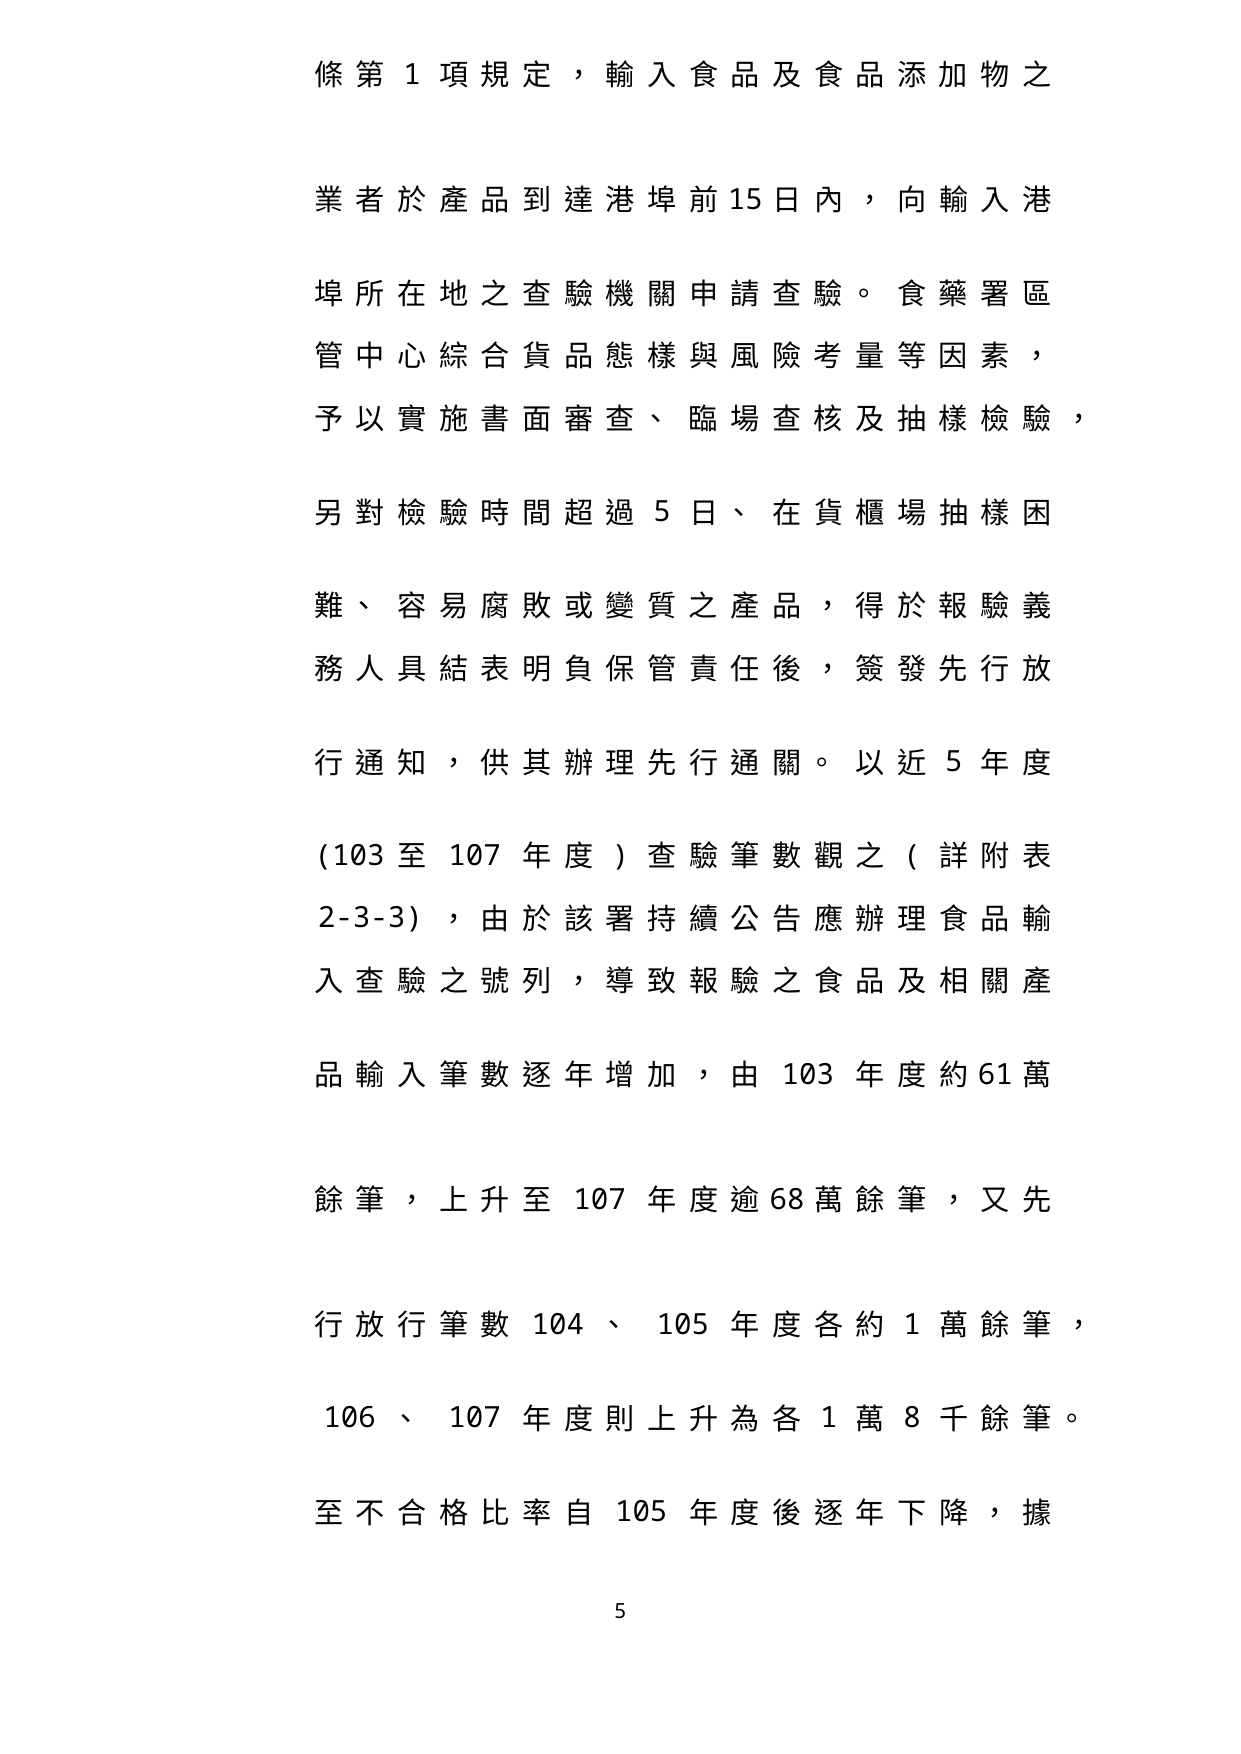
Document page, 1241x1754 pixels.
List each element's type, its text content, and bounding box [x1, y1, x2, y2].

text 依據食品及相關產品輸入查驗辦法第3條第1項規定，輸入食品及食品添加物之業者於產品到達港埠前15日內，向輸入港埠所在地之查驗機關申請查驗。食藥署區管中心綜合貨品態樣與風險考量等因素，予以實施書面審查、臨場查核及抽樣檢驗，另對檢驗時間超過5日、在貨櫃場抽樣困難、容易腐敗或變質之產品，得於報驗義務人具結表明負保管責任後，簽發先行放行通知，供其辦理先行通關。以近5年度(103至107年度)查驗筆數觀之(詳附表2-3-3)，由於該署持續公告應辦理食品輸入查驗之號列，導致報驗之食品及相關產品輸入筆數逐年增加，由103年度約61萬餘筆，上升至107年度逾68萬餘筆，又先行放行筆數104、105年度各約1萬餘筆，106、107年度則上升為各1萬8千餘筆。至不合格比率自105年度後逐年下降，據該署說明，主要原因係賡續依據風險管控原則，針對不符合紀錄較多之產品類別與國家提高查驗率，並新增更多需輸入查驗之產品等相關加強輸入管理措施，使業者強化輸入食品之自主管理。 [271, 0, 1058, 1562]
